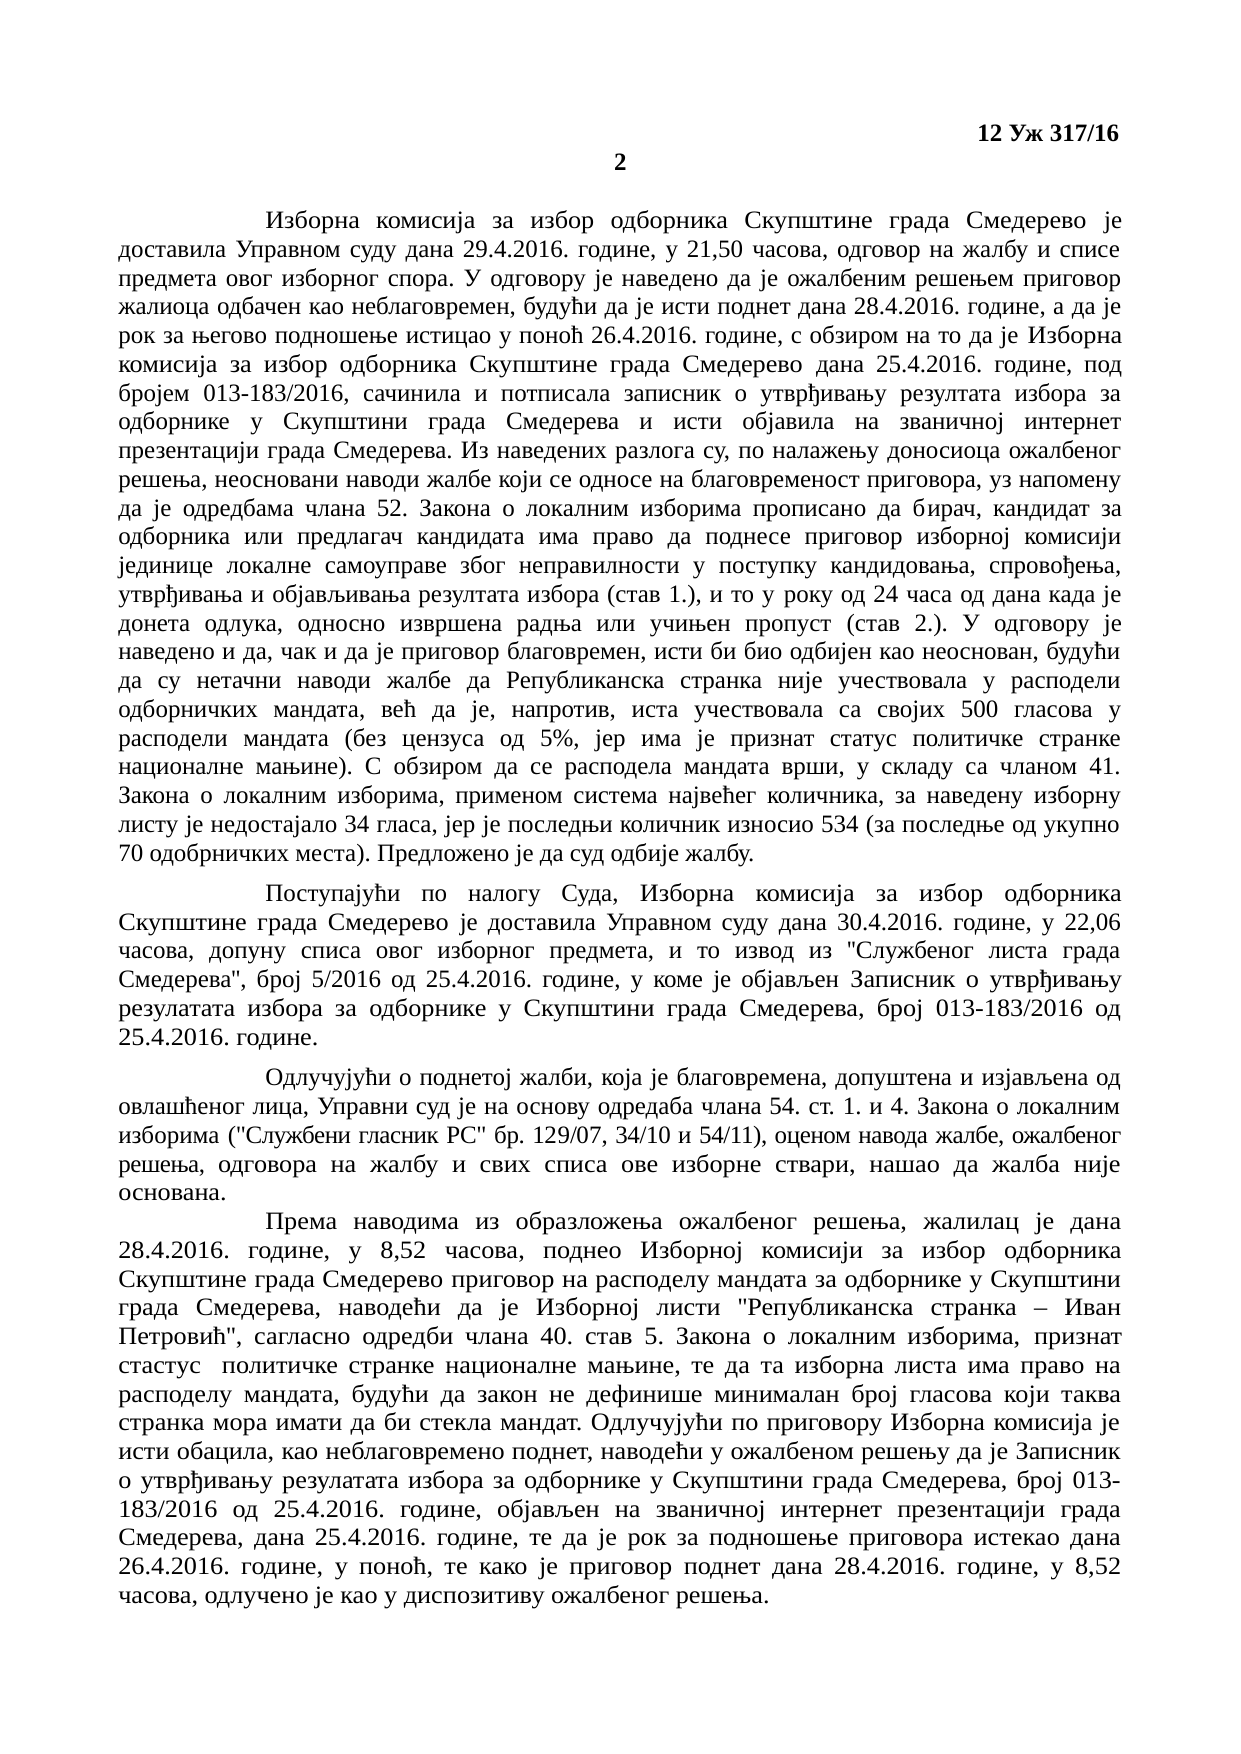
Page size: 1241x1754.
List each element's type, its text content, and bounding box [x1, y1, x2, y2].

text Поступајући по налогу Суда, Изборна комисија за избор одборника Скупштине града Смедерево је доставила Управном суду дана 30.4.2016. године, у 22,06 часова, допуну списа овог изборног предмета, и то извод из ''Службеног листа града Смедерева'', број 5/2016 од 25.4.2016. године, у коме је објављен Записник о утврђивању резулатата избора за одборнике у Скупштини града Смедерева, број 013-183/2016 од 25.4.2016. године. [118, 878, 1122, 1051]
text Одлучујући о поднетој жалби, која је благовремена, допуштена и изјављена од овлашћеног лица, Управни суд је на основу одредаба члана 54. ст. 1. и 4. Закона о локалним изборима ("Службени гласник РС" бр. 129/07, 34/10 и 54/11), оценом навода жалбе, ожалбеног решења, одговора на жалбу и свих списа ове изборне ствари, нашао да жалба није основана. [118, 1062, 1122, 1206]
text Према наводима из образложења ожалбеног решења, жалилац је дана 28.4.2016. године, у 8,52 часова, поднео Изборној комисији за избор одборника Скупштине града Смедерево приговор на расподелу мандата за одборнике у Скупштини града Смедерева, наводећи да је Изборној листи ''Републиканска странка – Иван Петровић'', сагласно одредби члана 40. став 5. Закона о локалним изборима, признат стастус политичке странке националне мањине, те да та изборна листа има право на расподелу мандата, будући да закон не дефинише минималан број гласова који таква странка мора имати да би стекла мандат. Одлучујући по приговору Изборна комисија је исти обацила, као неблаговремено поднет, наводећи у ожалбеном решењу да је Записник о утврђивању резулатата избора за одборнике у Скупштини града Смедерева, број 013-183/2016 од 25.4.2016. године, објављен на званичној интернет презентацији града Смедерева, дана 25.4.2016. године, те да је рок за подношење приговора истекао дана 26.4.2016. године, у поноћ, те како је приговор поднет дана 28.4.2016. године, у 8,52 часова, одлучено је као у диспозитиву ожалбеног решења. [118, 1206, 1122, 1609]
text Изборна комисија за избор одборника Скупштине града Смедерево је доставила Управном суду дана 29.4.2016. године, у 21,50 часова, одговор на жалбу и списе предмета овог изборног спора. У одговору је наведено да је ожалбеним решењем приговор жалиоца одбачен као неблаговремен, будући да је исти поднет дана 28.4.2016. године, а да је рок за његово подношење истицао у поноћ 26.4.2016. године, с обзиром на то да је Изборна комисија за избор одборника Скупштине града Смедерево дана 25.4.2016. године, под бројем 013-183/2016, сачинила и потписала записник о утврђивању резултата избора за одборнике у Скупштини града Смедерева и исти објавила на званичној интернет презентацији града Смедерева. Из наведених разлога су, по налажењу доносиоца ожалбеног решења, неосновани наводи жалбе који се односе на благовременост приговора, уз напомену да је одредбама члана 52. Закона о локалним изборима прописано да бирач, кандидат за одборника или предлагач кандидата има право да поднесе приговор изборној комисији јединице локалне самоуправе због неправилности у поступку кандидовања, спровођења, утврђивања и објављивања резултата избора (став 1.), и то у року од 24 часа од дана када је донета одлука, односно извршена радња или учињен пропуст (став 2.). У одговору је наведено и да, чак и да је приговор благовремен, исти би био одбијен као неоснован, будући да су нетачни наводи жалбе да Републиканска странка није учествовала у расподели одборничких мандата, већ да је, напротив, иста учествовала са својих 500 гласова у расподели мандата (без цензуса од 5%, јер има је признат статус политичке странке националне мањине). С обзиром да се расподела мандата врши, у складу са чланом 41. Закона о локалним изборима, применом система највећег количника, за наведену изборну листу је недостајало 34 гласа, јер је последњи количник износио 534 (за последње од укупно 70 одобрничких места). Предложено је да суд одбије жалбу. [118, 205, 1122, 866]
